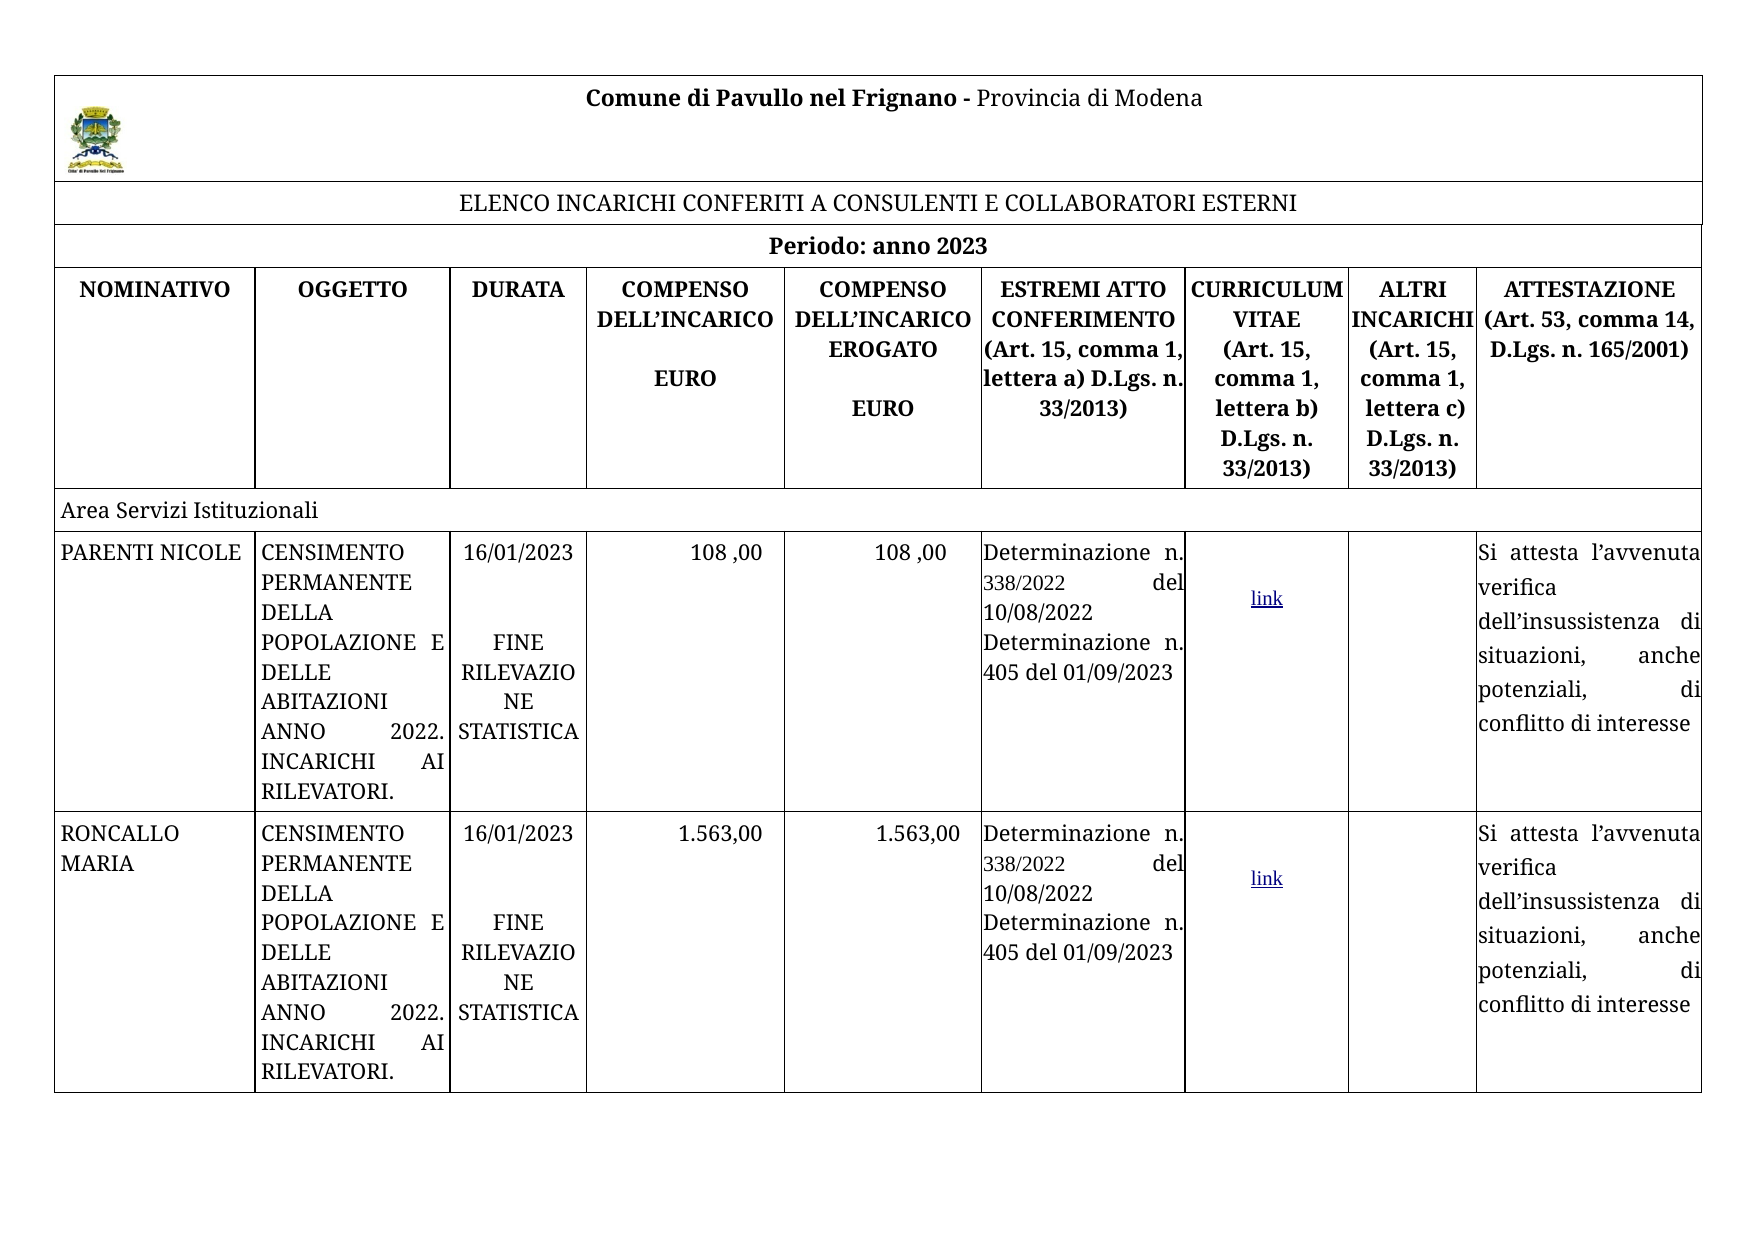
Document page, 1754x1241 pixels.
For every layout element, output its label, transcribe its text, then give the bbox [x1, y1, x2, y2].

table_cell 108 ,00 [587, 532, 784, 811]
table_cell 16/01/2023 FINE RILEVAZIONE STATISTICA [451, 532, 586, 811]
table_cell RONCALLO MARIA [55, 812, 254, 1092]
table_cell link [1186, 812, 1348, 1092]
table_cell 16/01/2023 FINE RILEVAZIONE STATISTICA [451, 812, 586, 1092]
table_cell CENSIMENTO PERMANENTE DELLA POPOLAZIONE E DELLE ABITAZIONI ANNO 2022. INCARICHI AI RILEVATORI. [256, 812, 449, 1092]
table_cell OGGETTO [256, 268, 449, 488]
table_cell CENSIMENTO PERMANENTE DELLA POPOLAZIONE E DELLE ABITAZIONI ANNO 2022. INCARICHI AI RILEVATORI. [256, 532, 449, 811]
table_cell 108 ,00 [785, 532, 981, 811]
table_cell CURRICULUM VITAE (Art. 15, comma 1, lettera b) D.Lgs. n. 33/2013) [1186, 268, 1348, 488]
table_cell link [1186, 532, 1348, 811]
table_cell 1.563,00 [785, 812, 981, 1092]
table_cell 1.563,00 [587, 812, 784, 1092]
table_cell ALTRI INCARICHI (Art. 15, comma 1, lettera c) D.Lgs. n. 33/2013) [1349, 268, 1476, 488]
table_cell [1349, 812, 1476, 1092]
table_cell COMPENSO DELL’INCARICO EROGATO EURO [785, 268, 981, 488]
table_cell PARENTI NICOLE [55, 532, 254, 811]
table_cell ESTREMI ATTO CONFERIMENTO (Art. 15, comma 1, lettera a) D.Lgs. n. 33/2013) [982, 268, 1184, 488]
table_cell Periodo: anno 2023 [55, 225, 1701, 267]
table_cell ATTESTAZIONE (Art. 53, comma 14, D.Lgs. n. 165/2001) [1477, 268, 1701, 488]
table_cell Area Servizi Istituzionali [55, 489, 1701, 531]
table_cell ELENCO INCARICHI CONFERITI A CONSULENTI E COLLABORATORI ESTERNI [55, 182, 1702, 223]
table_cell DURATA [451, 268, 586, 488]
table_cell [1349, 532, 1476, 811]
table_cell Si attesta l’avvenuta verifica dell’insussistenza di situazioni, anche potenziali, di conflitto di interesse [1477, 532, 1701, 811]
table_cell Determinazione n. 338/2022 del 10/08/2022 Determinazione n. 405 del 01/09/2023 [982, 532, 1184, 811]
table_cell COMPENSO DELL’INCARICO EURO [587, 268, 784, 488]
table_header Comune di Pavullo nel Frignano - Provincia di Modena [55, 76, 1702, 181]
table_cell NOMINATIVO [55, 268, 254, 488]
picture [64, 106, 127, 175]
table_cell Determinazione n. 338/2022 del 10/08/2022 Determinazione n. 405 del 01/09/2023 [982, 812, 1184, 1092]
table_cell Si attesta l’avvenuta verifica dell’insussistenza di situazioni, anche potenziali, di conflitto di interesse [1477, 812, 1701, 1092]
